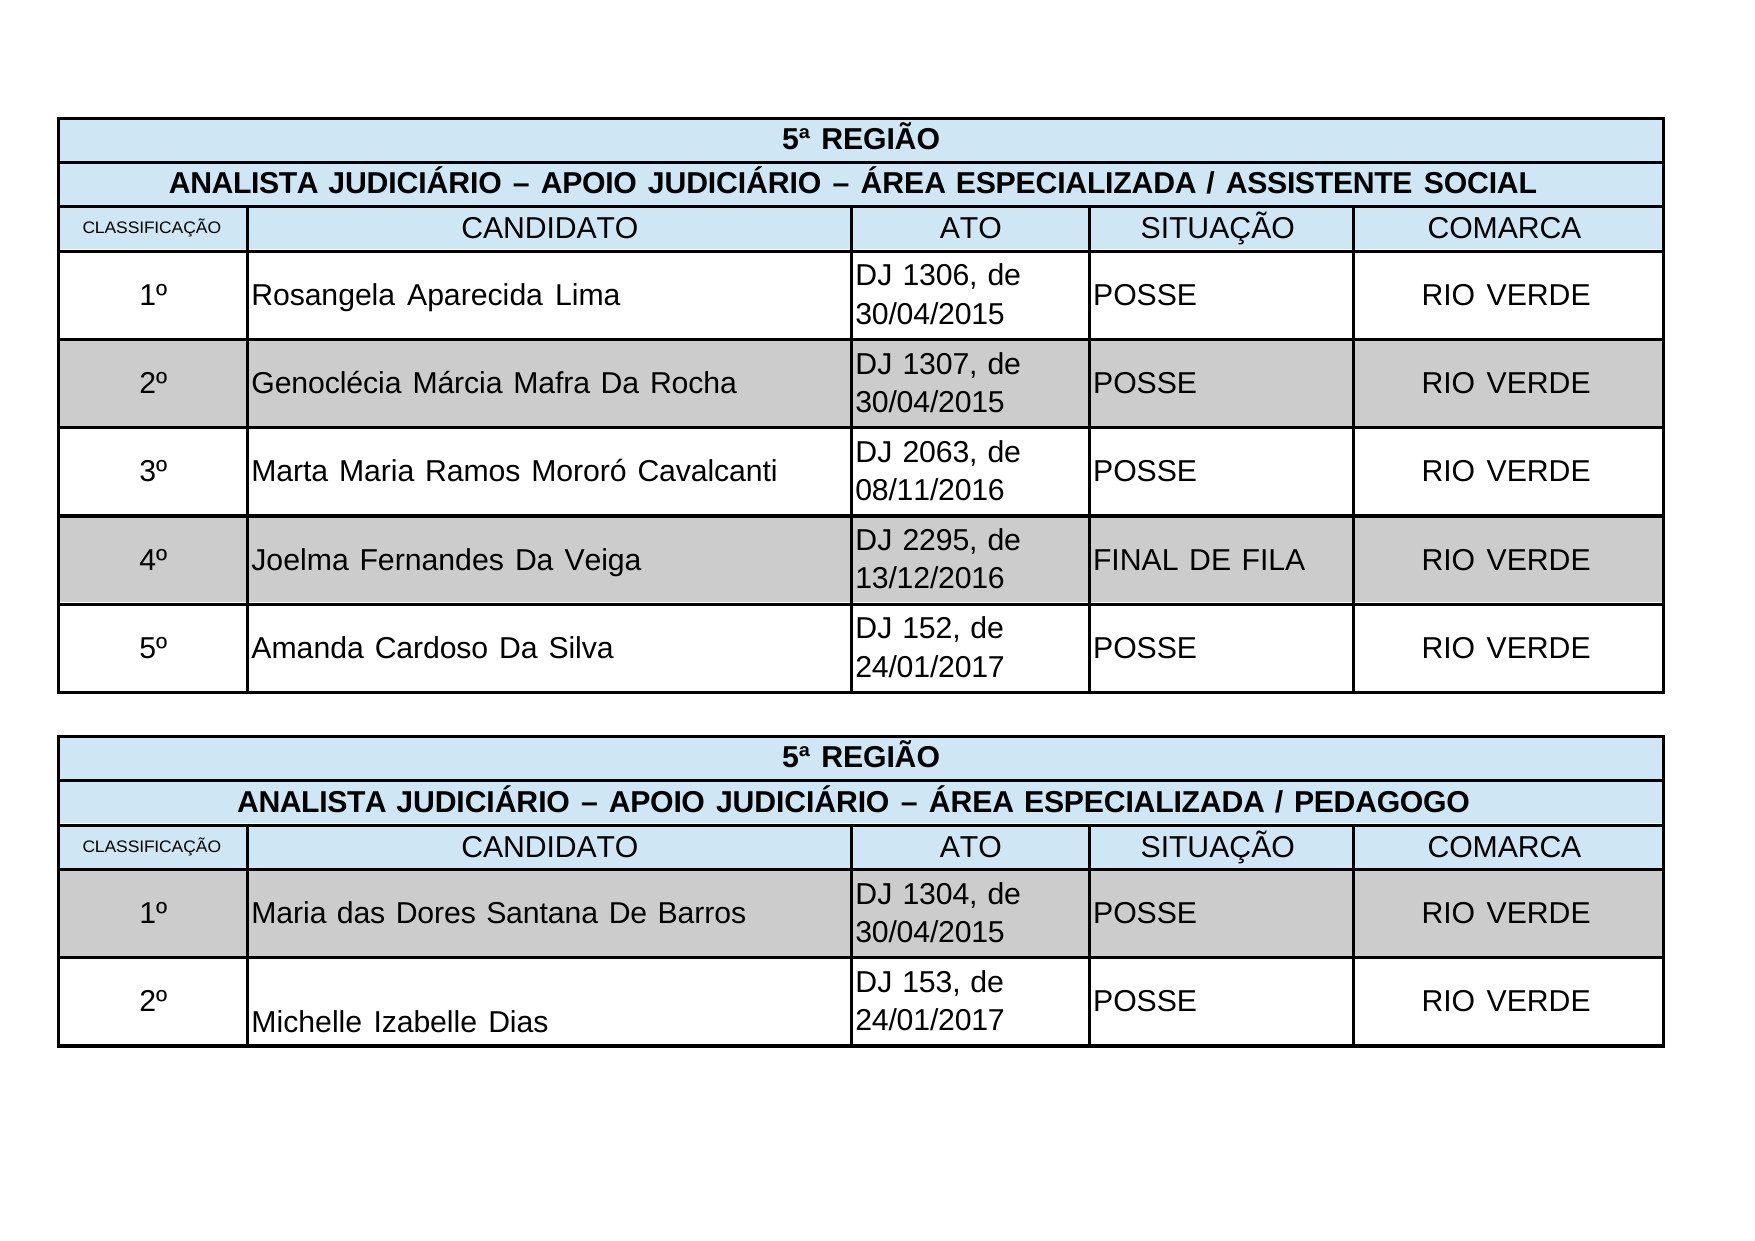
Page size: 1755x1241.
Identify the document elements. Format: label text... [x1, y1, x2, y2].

table_cell CANDIDATO [249, 208, 850, 249]
table_cell DJ 1306, de 30/04/2015 [853, 253, 1088, 338]
table_cell COMARCA [1355, 208, 1662, 249]
table_cell 3º [60, 429, 246, 514]
table_cell RIO VERDE [1355, 606, 1662, 691]
table_header 5ª REGIÃO [60, 738, 1662, 779]
table_cell ANALISTA JUDICIÁRIO – APOIO JUDICIÁRIO – ÁREA ESPECIALIZADA / ASSISTENTE SOCIAL [60, 164, 1662, 205]
table_cell Amanda Cardoso Da Silva [249, 606, 850, 691]
table_header 5ª REGIÃO [60, 120, 1662, 161]
table_cell DJ 1307, de 30/04/2015 [853, 341, 1088, 426]
table_cell 1º [60, 253, 246, 338]
table_cell POSSE [1091, 606, 1352, 691]
table_cell SITUAÇÃO [1091, 827, 1352, 868]
table_cell DJ 153, de 24/01/2017 [853, 959, 1088, 1044]
table_cell RIO VERDE [1355, 253, 1662, 338]
table_cell ATO [853, 208, 1088, 249]
table_cell FINAL DE FILA [1091, 518, 1352, 602]
table_cell Marta Maria Ramos Mororó Cavalcanti [249, 429, 850, 514]
table_cell Genoclécia Márcia Mafra Da Rocha [249, 341, 850, 426]
table_cell DJ 1304, de 30/04/2015 [853, 871, 1088, 956]
table_cell 1º [60, 871, 246, 956]
table_cell POSSE [1091, 959, 1352, 1044]
table_cell CLASSIFICAÇÃO [60, 827, 246, 868]
table_cell 2º [60, 341, 246, 426]
table_cell Michelle Izabelle Dias [249, 959, 850, 1044]
table_cell RIO VERDE [1355, 429, 1662, 514]
table_cell 2º [60, 959, 246, 1044]
table_cell RIO VERDE [1355, 871, 1662, 956]
table_cell 4º [60, 518, 246, 602]
table_cell CLASSIFICAÇÃO [60, 208, 246, 249]
table_cell Joelma Fernandes Da Veiga [249, 518, 850, 602]
table_cell RIO VERDE [1355, 341, 1662, 426]
table_cell ANALISTA JUDICIÁRIO – APOIO JUDICIÁRIO – ÁREA ESPECIALIZADA / PEDAGOGO [60, 782, 1662, 823]
table_cell RIO VERDE [1355, 959, 1662, 1044]
table_cell DJ 152, de 24/01/2017 [853, 606, 1088, 691]
table_cell CANDIDATO [249, 827, 850, 868]
table_cell DJ 2295, de 13/12/2016 [853, 518, 1088, 602]
table_cell COMARCA [1355, 827, 1662, 868]
table_cell ATO [853, 827, 1088, 868]
table_cell 5º [60, 606, 246, 691]
table_cell POSSE [1091, 341, 1352, 426]
table_cell POSSE [1091, 253, 1352, 338]
table_cell Maria das Dores Santana De Barros [249, 871, 850, 956]
table_cell DJ 2063, de 08/11/2016 [853, 429, 1088, 514]
table_cell Rosangela Aparecida Lima [249, 253, 850, 338]
table_cell SITUAÇÃO [1091, 208, 1352, 249]
table_cell POSSE [1091, 429, 1352, 514]
table_cell RIO VERDE [1355, 518, 1662, 602]
table_cell POSSE [1091, 871, 1352, 956]
